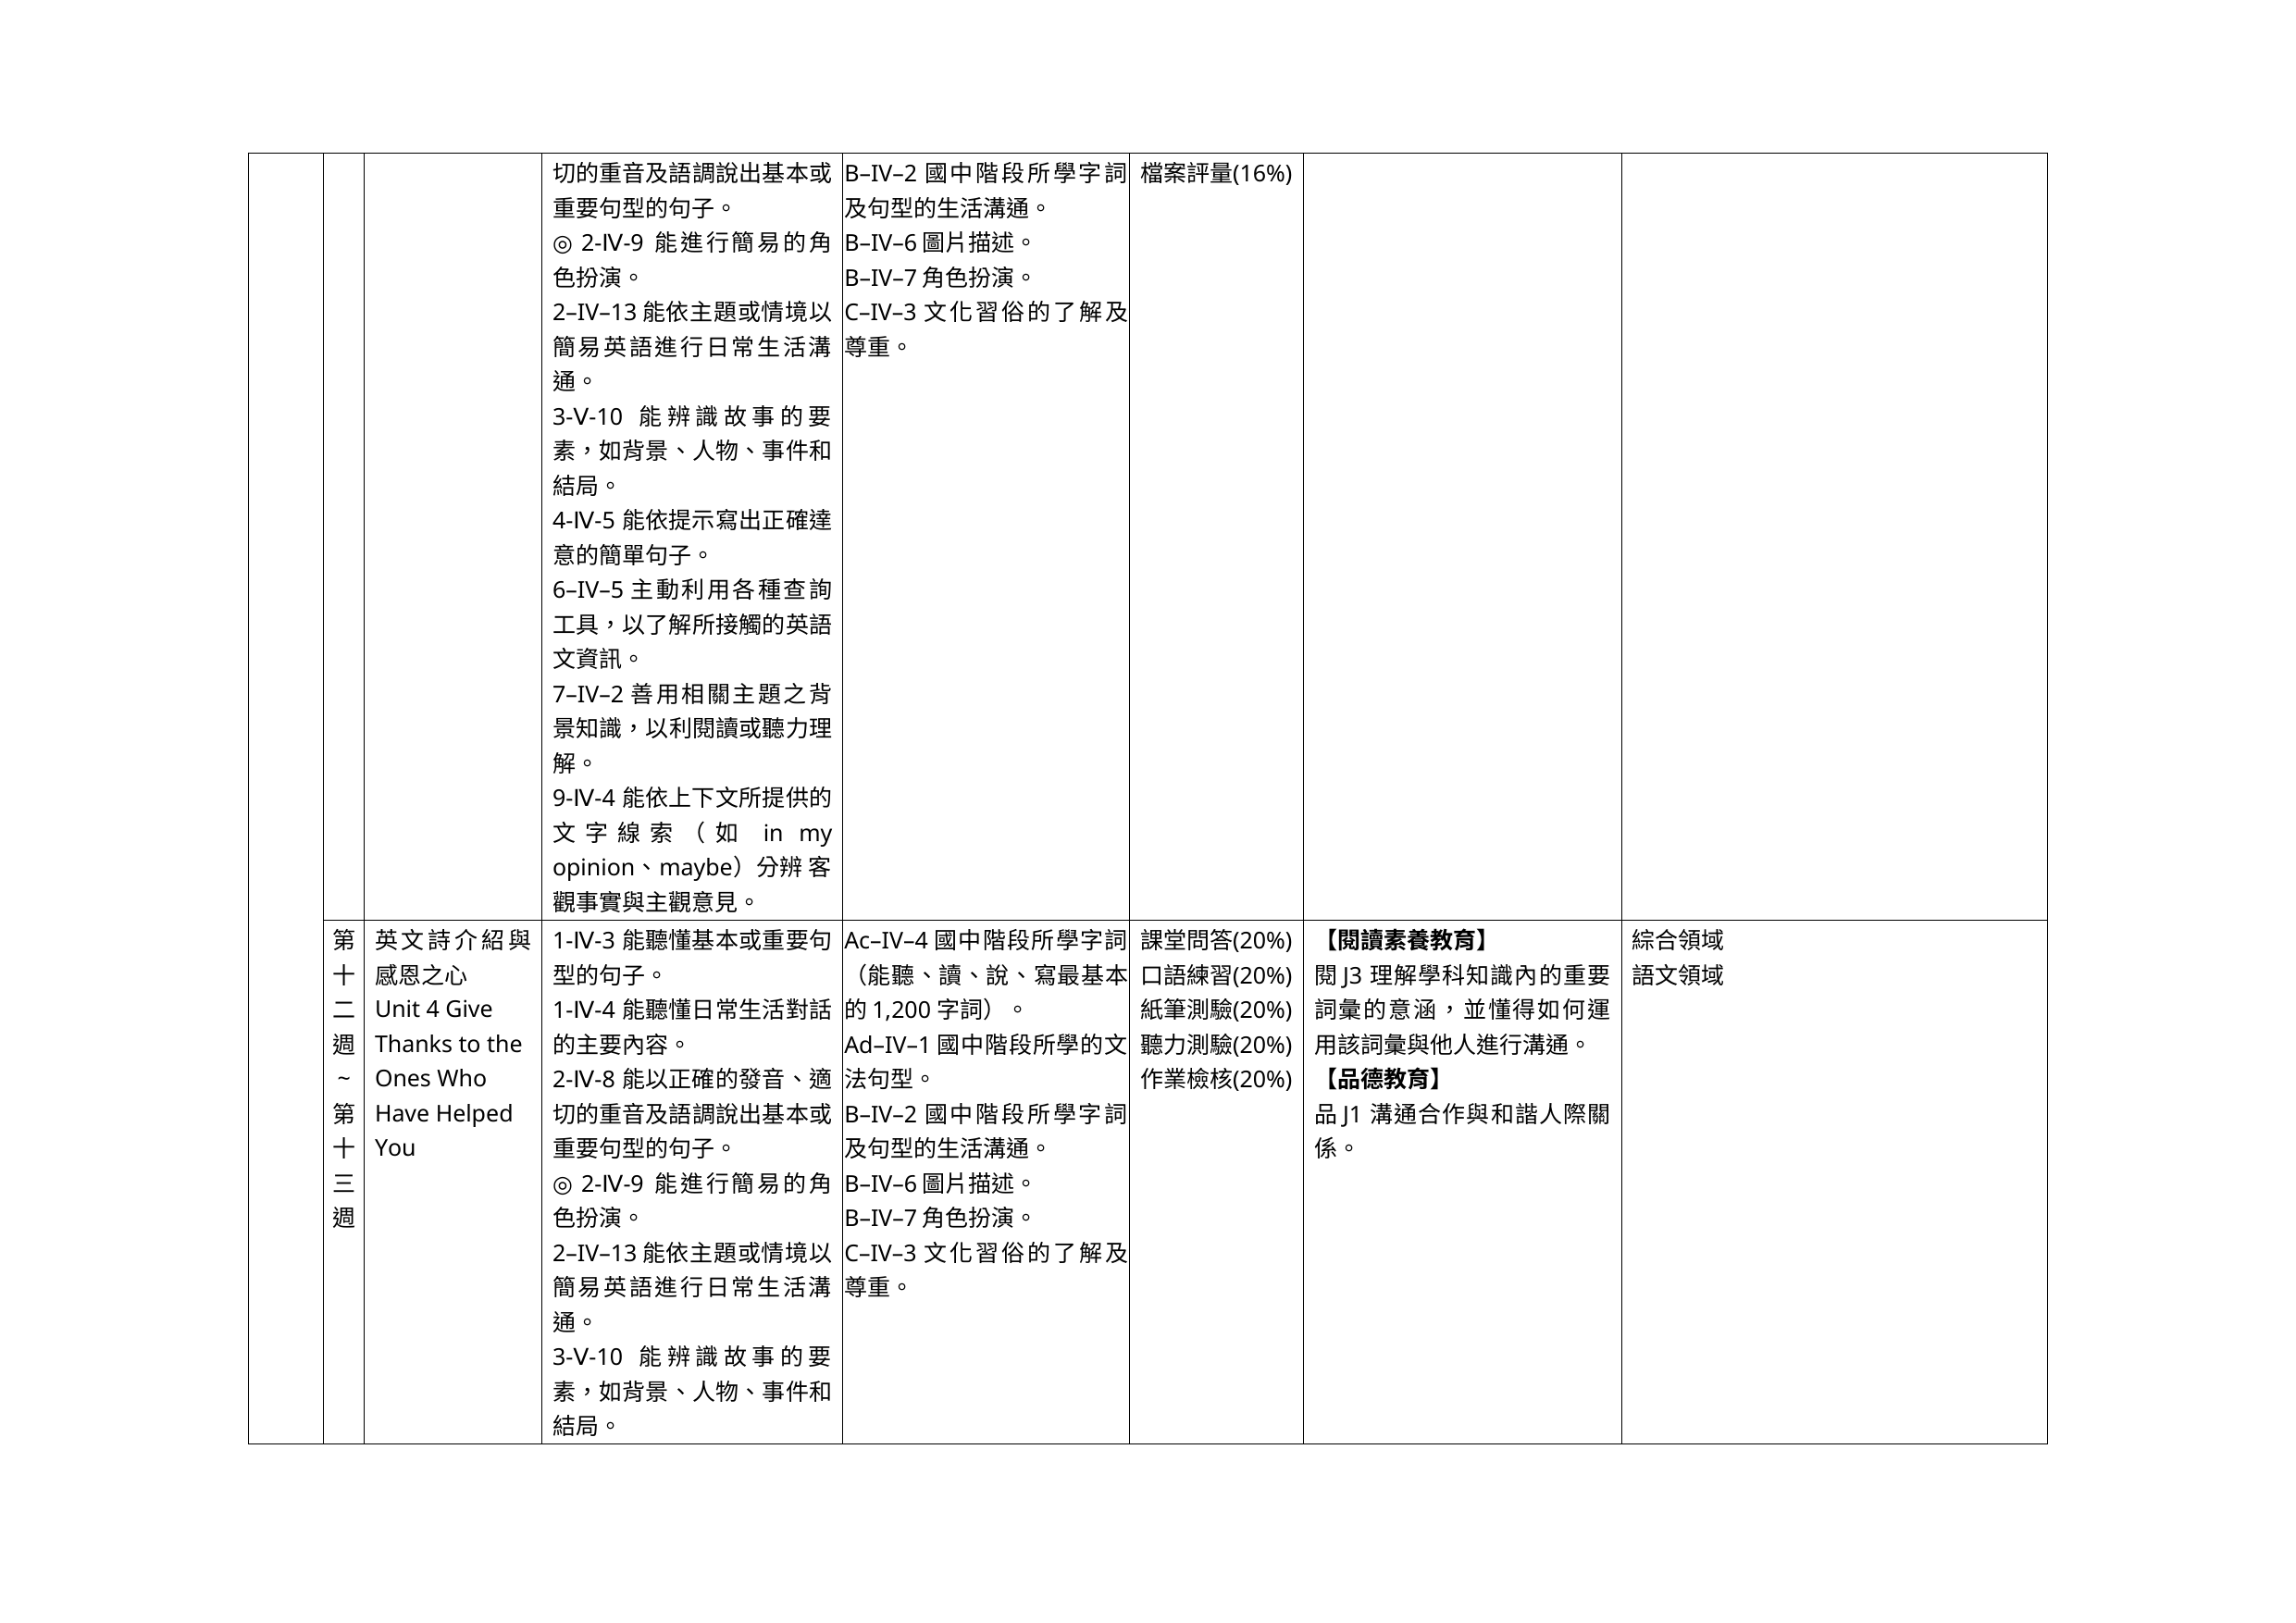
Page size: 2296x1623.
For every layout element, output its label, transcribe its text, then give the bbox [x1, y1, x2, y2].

table_cell 檔案評量(16%) [1130, 154, 1303, 920]
table_cell B–IV–2國中階段所學字詞及句型的生活溝通。 B–IV–6圖片描述。 B–IV–7角色扮演。 C–IV–3文化習俗的了解及尊重。 [843, 154, 1129, 920]
table_cell 課堂問答(20%) 口語練習(20%) 紙筆測驗(20%) 聽力測驗(20%) 作業檢核(20%) [1130, 921, 1303, 1443]
table_cell [1622, 154, 2047, 920]
table_cell 綜合領域 語文領域 [1622, 921, 2047, 1443]
table_cell 切的重音及語調說出基本或重要句型的句子。 ◎ 2-Ⅳ-9 能進行簡易的角色扮演。 2–IV–13能依主題或情境以簡易英語進行日常生活溝通。 3-Ⅴ-10 能辨識故事的要素，如背景、人物、事件和結局。 4-Ⅳ-5 能依提示寫出正確達意的簡單句子。 6–IV–5主動利用各種查詢工具，以了解所接觸的英語文資訊。 7–IV–2善用相關主題之背景知識，以利閱讀或聽力理解。 9-Ⅳ-4 能依上下文所提供的文字線索（如 in my opinion、maybe）分辨 客觀事實與主觀意見。 [542, 154, 842, 920]
table_cell Ac–IV–4國中階段所學字詞（能聽、讀、說、寫最基本的1,200 字詞）。 Ad–IV–1國中階段所學的文法句型。 B–IV–2國中階段所學字詞及句型的生活溝通。 B–IV–6圖片描述。 B–IV–7角色扮演。 C–IV–3文化習俗的了解及尊重。 [843, 921, 1129, 1443]
table_cell [324, 154, 364, 920]
table_cell [365, 154, 541, 920]
table_cell 1-Ⅳ-3 能聽懂基本或重要句型的句子。 1-Ⅳ-4 能聽懂日常生活對話的主要內容。 2-Ⅳ-8 能以正確的發音、適切的重音及語調說出基本或重要句型的句子。 ◎ 2-Ⅳ-9 能進行簡易的角色扮演。 2–IV–13能依主題或情境以簡易英語進行日常生活溝通。 3-Ⅴ-10 能辨識故事的要素，如背景、人物、事件和結局。 [542, 921, 842, 1443]
table_cell [1304, 154, 1621, 920]
table_cell 第十二週 ~ 第十三週 [324, 921, 364, 1443]
table_cell 英文詩介紹與感恩之心 Unit 4 Give Thanks to the Ones Who Have Helped You [365, 921, 541, 1443]
table_cell 【閱讀素養教育】 閱J3 理解學科知識內的重要詞彙的意涵，並懂得如何運用該詞彙與他人進行溝通。 【品德教育】 品J1 溝通合作與和諧人際關係。 [1304, 921, 1621, 1443]
